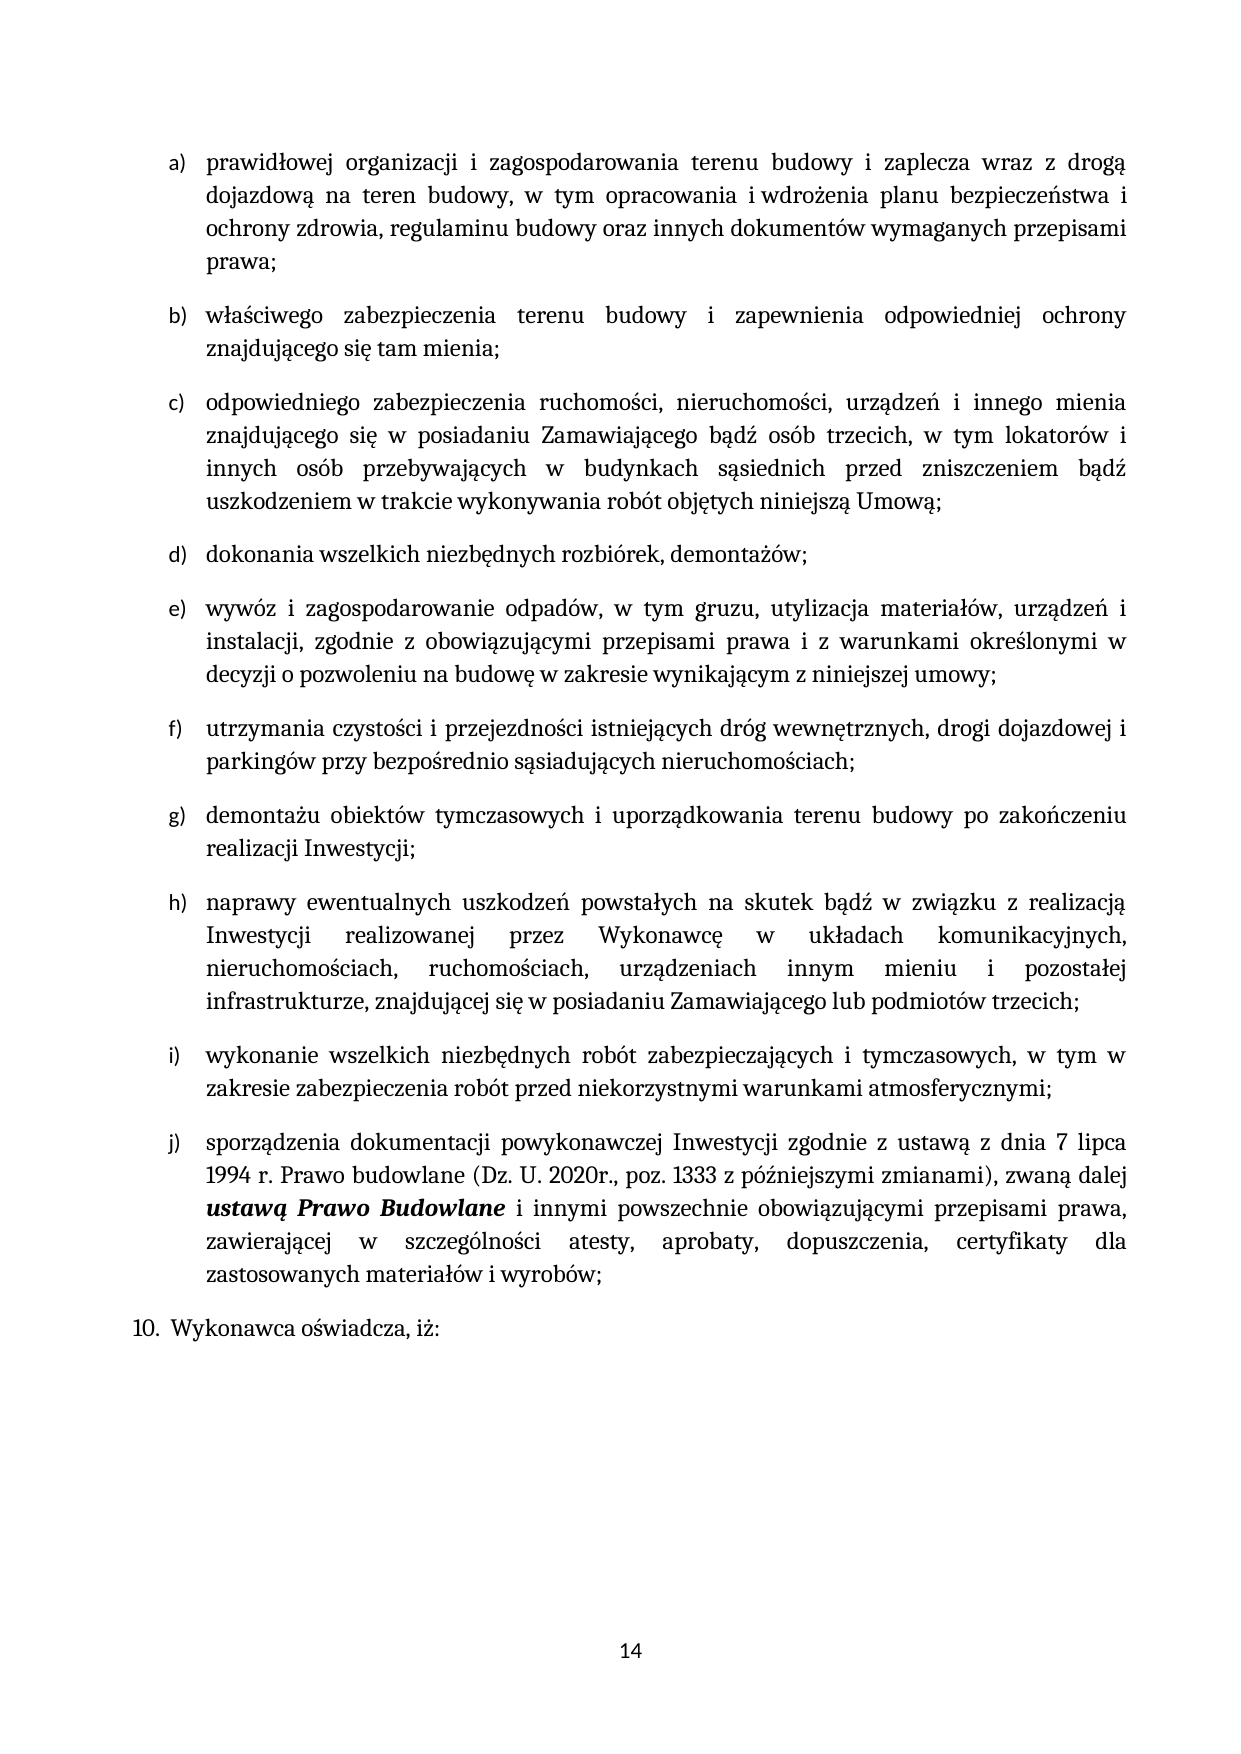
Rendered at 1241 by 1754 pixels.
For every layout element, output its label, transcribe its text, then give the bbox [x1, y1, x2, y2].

list demontażu obiektów tymczasowych i uporządkowania terenu budowy po zakończeniu realizacji Inwestycji; [168, 801, 1128, 863]
list prawidłowej organizacji i zagospodarowania terenu budowy i zaplecza wraz z drogą dojazdową na teren budowy, w tym opracowania i wdrożenia planu bezpieczeństwa i ochrony zdrowia, regulaminu budowy oraz innych dokumentów wymaganych przepisami prawa; [168, 148, 1128, 276]
list odpowiedniego zabezpieczenia ruchomości, nieruchomości, urządzeń i innego mienia znajdującego się w posiadaniu Zamawiającego bądź osób trzecich, w tym lokatorów i innych osób przebywających w budynkach sąsiednich przed zniszczeniem bądź uszkodzeniem w trakcie wykonywania robót objętych niniejszą Umową; [168, 387, 1128, 515]
list wywóz i zagospodarowanie odpadów, w tym gruzu, utylizacja materiałów, urządzeń i instalacji, zgodnie z obowiązującymi przepisami prawa i z warunkami określonymi w decyzji o pozwoleniu na budowę w zakresie wynikającym z niniejszej umowy; [168, 594, 1128, 689]
list sporządzenia dokumentacji powykonawczej Inwestycji zgodnie z ustawą z dnia 7 lipca 1994 r. Prawo budowlane (Dz. U. 2020r., poz. 1333 z późniejszymi zmianami), zwaną dalej ustawą Prawo Budowlane i innymi powszechnie obowiązującymi przepisami prawa, zawierającej w szczególności atesty, aprobaty, dopuszczenia, certyfikaty dla zastosowanych materiałów i wyrobów; [168, 1128, 1128, 1288]
list naprawy ewentualnych uszkodzeń powstałych na skutek bądź w związku z realizacją Inwestycji realizowanej przez Wykonawcę w układach komunikacyjnych, nieruchomościach, ruchomościach, urządzeniach innym mieniu i pozostałej infrastrukturze, znajdującej się w posiadaniu Zamawiającego lub podmiotów trzecich; [168, 888, 1128, 1016]
list utrzymania czystości i przejezdności istniejących dróg wewnętrznych, drogi dojazdowej i parkingów przy bezpośrednio sąsiadujących nieruchomościach; [168, 714, 1128, 776]
list właściwego zabezpieczenia terenu budowy i zapewnienia odpowiedniej ochrony znajdującego się tam mienia; [168, 301, 1128, 362]
list wykonanie wszelkich niezbędnych robót zabezpieczających i tymczasowych, w tym w zakresie zabezpieczenia robót przed niekorzystnymi warunkami atmosferycznymi; [168, 1041, 1128, 1103]
list Wykonawca oświadcza, iż: [133, 1314, 1128, 1342]
list dokonania wszelkich niezbędnych rozbiórek, demontażów; [168, 540, 1128, 569]
